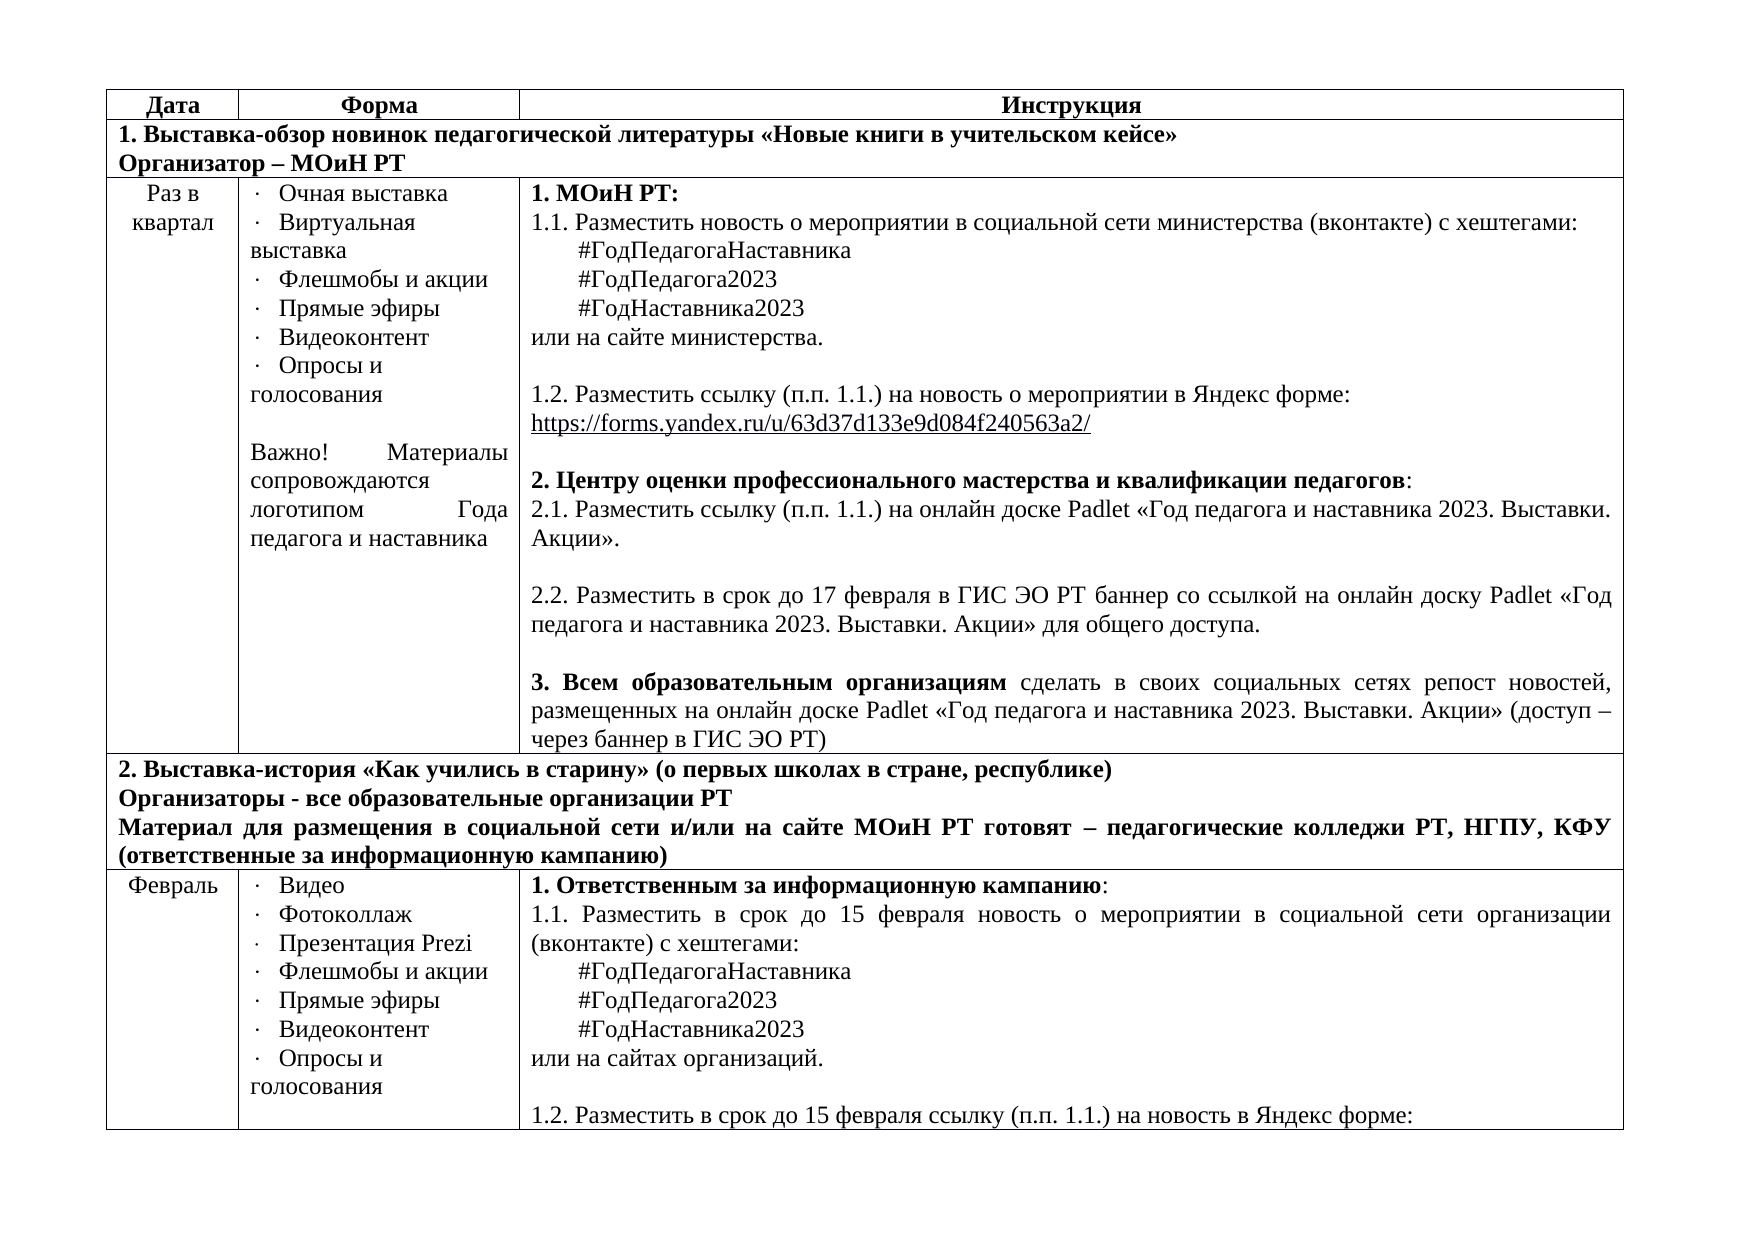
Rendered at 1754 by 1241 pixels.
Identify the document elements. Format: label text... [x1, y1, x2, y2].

table_header Дата [107, 90, 238, 118]
table_cell Видео Фотоколлаж Презентация Prezi Флешмобы и акции Прямые эфиры Видеоконтент Опросы и голосования [239, 870, 519, 1129]
table_cell 1. МОиН РТ: 1.1. Разместить новость о мероприятии в социальной сети министерства (вконтакте) с хештегами: #ГодПедагогаНаставника #ГодПедагога2023 #ГодНаставника2023 или на сайте министерства. 1.2. Разместить ссылку (п.п. 1.1.) на новость о мероприятии в Яндекс форме: https://forms.yandex.ru/u/63d37d133e9d084f240563a2/ 2. Центру оценки профессионального мастерства и квалификации педагогов: 2.1. Разместить ссылку (п.п. 1.1.) на онлайн доске Padlet «Год педагога и наставника 2023. Выставки. Акции». 2.2. Разместить в срок до 17 февраля в ГИС ЭО РТ баннер со ссылкой на онлайн доску Padlet «Год педагога и наставника 2023. Выставки. Акции» для общего доступа. 3. Всем образовательным организациям сделать в своих социальных сетях репост новостей, размещенных на онлайн доске Padlet «Год педагога и наставника 2023. Выставки. Акции» (доступ – через баннер в ГИС ЭО РТ) [520, 178, 1623, 753]
table_cell Раз в квартал [107, 178, 238, 753]
table_cell 1. Ответственным за информационную кампанию: 1.1. Разместить в срок до 15 февраля новость о мероприятии в социальной сети организации (вконтакте) с хештегами: #ГодПедагогаНаставника #ГодПедагога2023 #ГодНаставника2023 или на сайтах организаций. 1.2. Разместить в срок до 15 февраля ссылку (п.п. 1.1.) на новость в Яндекс форме: [520, 870, 1623, 1129]
table_cell 2. Выставка-история «Как учились в старину» (о первых школах в стране, республике) Организаторы - все образовательные организации РТ Материал для размещения в социальной сети и/или на сайте МОиН РТ готовят – педагогические колледжи РТ, НГПУ, КФУ (ответственные за информационную кампанию) [107, 754, 1623, 869]
table_header Форма [239, 90, 519, 118]
table_cell Февраль [107, 870, 238, 1129]
table_cell Очная выставка Виртуальная выставка Флешмобы и акции Прямые эфиры Видеоконтент Опросы и голосования Важно! Материалы сопровождаются логотипом Года педагога и наставника [239, 178, 519, 753]
table_header Инструкция [520, 90, 1623, 118]
table_cell 1. Выставка-обзор новинок педагогической литературы «Новые книги в учительском кейсе» Организатор – МОиН РТ [107, 120, 1623, 177]
